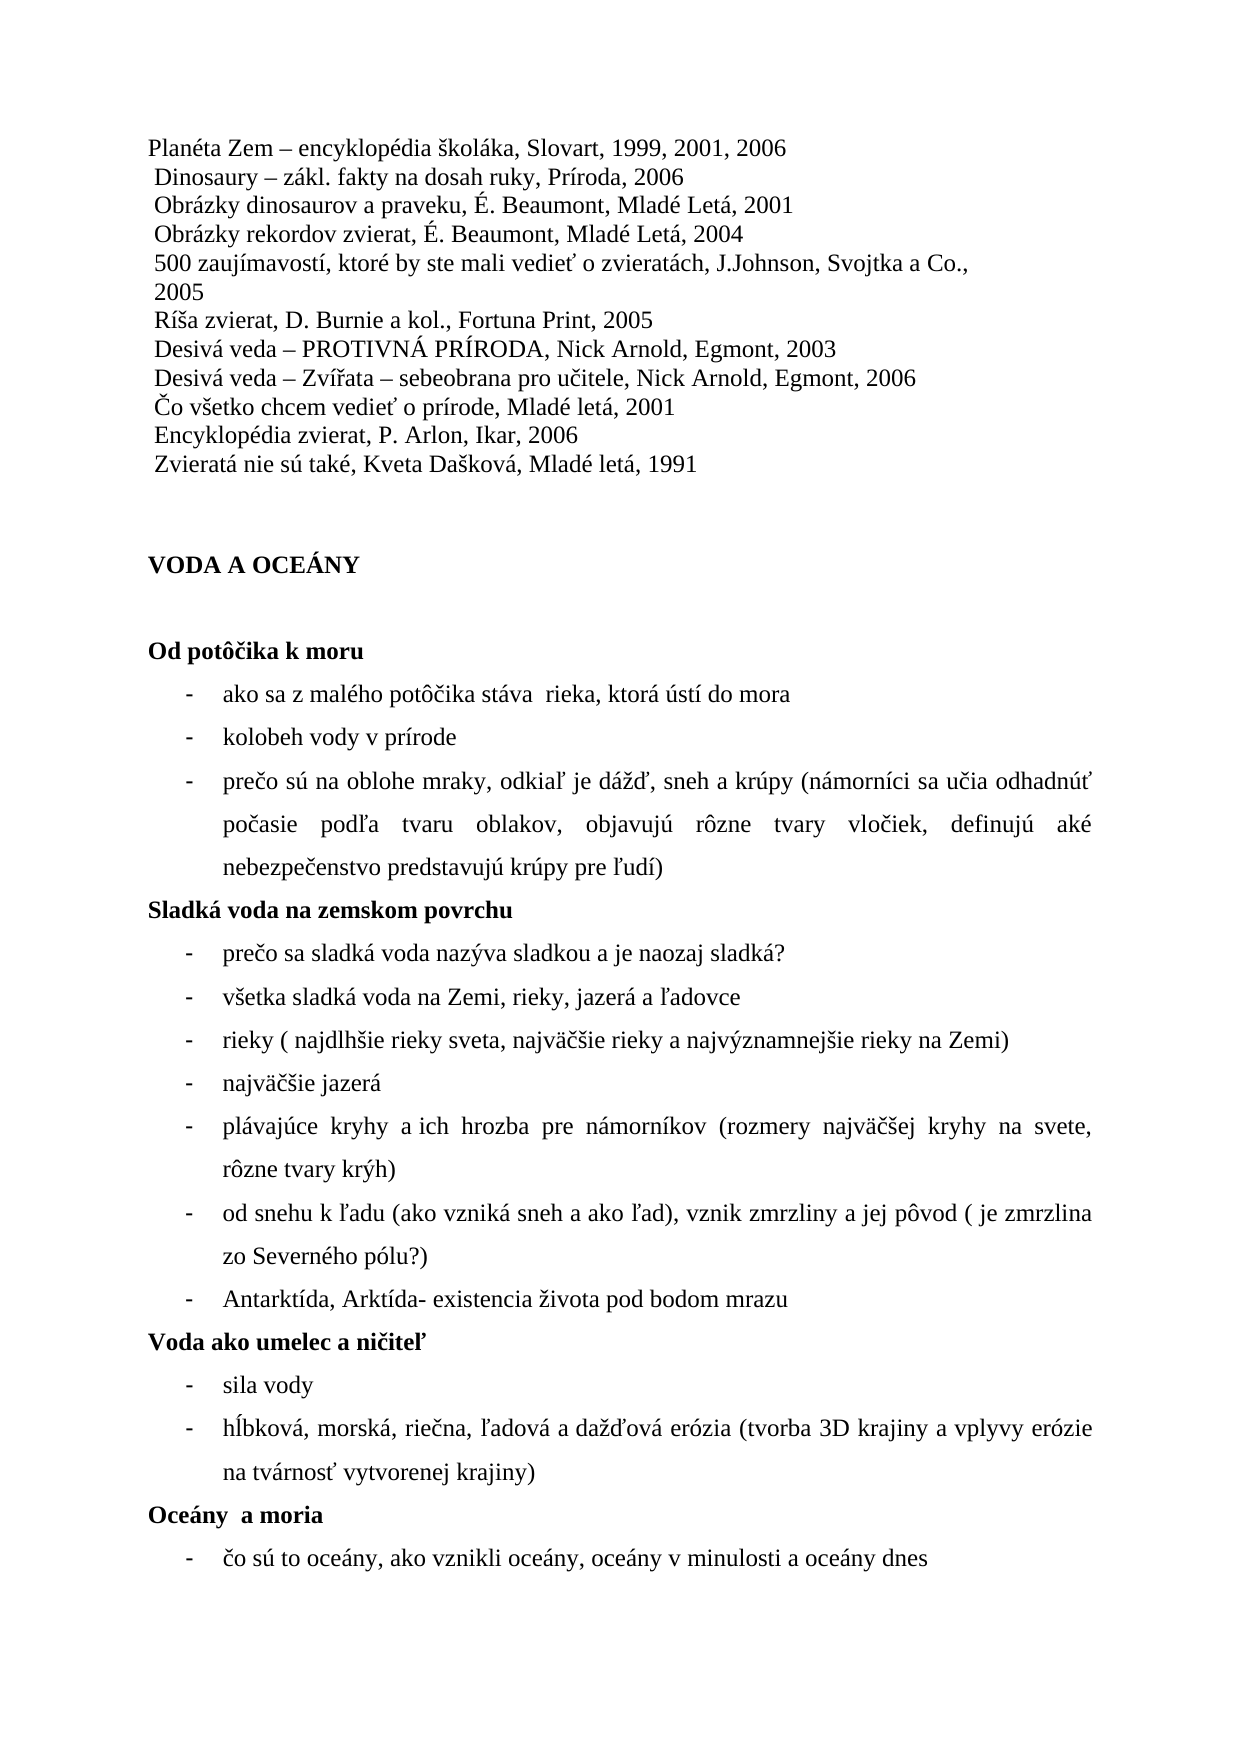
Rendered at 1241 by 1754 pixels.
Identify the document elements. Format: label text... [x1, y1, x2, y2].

text Encyklopédia zvierat, P. Arlon, Ikar, 2006 [148, 420, 1092, 449]
list prečo sa sladká voda nazýva sladkou a je naozaj sladká? [185, 938, 1092, 967]
list všetka sladká voda na Zemi, rieky, jazerá a ľadovce [185, 981, 1092, 1010]
text 500 zaujímavostí, ktoré by ste mali vedieť o zvieratách, J.Johnson, Svojtka a Co., [148, 248, 1092, 277]
text Čo všetko chcem vedieť o prírode, Mladé letá, 2001 [148, 392, 1092, 420]
text Obrázky rekordov zvierat, É. Beaumont, Mladé Letá, 2004 [148, 219, 1092, 248]
text 2005 [148, 277, 1092, 305]
text Oceány a moria [148, 1500, 1092, 1528]
list kolobeh vody v prírode [185, 722, 1092, 751]
text Planéta Zem – encyklopédia školáka, Slovart, 1999, 2001, 2006 [148, 133, 1092, 162]
list hĺbková, morská, riečna, ľadová a dažďová erózia (tvorba 3D krajiny a vplyvy erózie na tvárnosť vytvorenej krajiny) [185, 1413, 1092, 1485]
text Ríša zvierat, D. Burnie a kol., Fortuna Print, 2005 [148, 305, 1092, 334]
text Sladká voda na zemskom povrchu [148, 895, 1092, 924]
list plávajúce kryhy a ich hrozba pre námorníkov (rozmery najväčšej kryhy na svete, rôzne tvary krýh) [185, 1111, 1092, 1183]
list rieky ( najdlhšie rieky sveta, najväčšie rieky a najvýznamnejšie rieky na Zemi) [185, 1025, 1092, 1053]
text Od potôčika k moru [148, 636, 1092, 665]
text VODA A OCEÁNY [148, 550, 1092, 578]
list prečo sú na oblohe mraky, odkiaľ je dážď, sneh a krúpy (námorníci sa učia odhadnúť počasie podľa tvaru oblakov, objavujú rôzne tvary vločiek, definujú aké nebezpečenstvo predstavujú krúpy pre ľudí) [185, 766, 1092, 881]
text Dinosaury – zákl. fakty na dosah ruky, Príroda, 2006 [148, 162, 1092, 190]
text Zvieratá nie sú také, Kveta Dašková, Mladé letá, 1991 [148, 449, 1092, 478]
list čo sú to oceány, ako vznikli oceány, oceány v minulosti a oceány dnes [185, 1543, 1092, 1572]
text Voda ako umelec a ničiteľ [148, 1327, 1092, 1356]
list Antarktída, Arktída- existencia života pod bodom mrazu [185, 1284, 1092, 1313]
text Desivá veda – Zvířata – sebeobrana pro učitele, Nick Arnold, Egmont, 2006 [148, 363, 1092, 392]
text Obrázky dinosaurov a praveku, É. Beaumont, Mladé Letá, 2001 [148, 190, 1092, 219]
text Desivá veda – PROTIVNÁ PRÍRODA, Nick Arnold, Egmont, 2003 [148, 334, 1092, 363]
list ako sa z malého potôčika stáva rieka, ktorá ústí do mora [185, 679, 1092, 708]
list od snehu k ľadu (ako vzniká sneh a ako ľad), vznik zmrzliny a jej pôvod ( je zmrzlina zo Severného pólu?) [185, 1197, 1092, 1269]
list sila vody [185, 1370, 1092, 1399]
list najväčšie jazerá [185, 1068, 1092, 1097]
